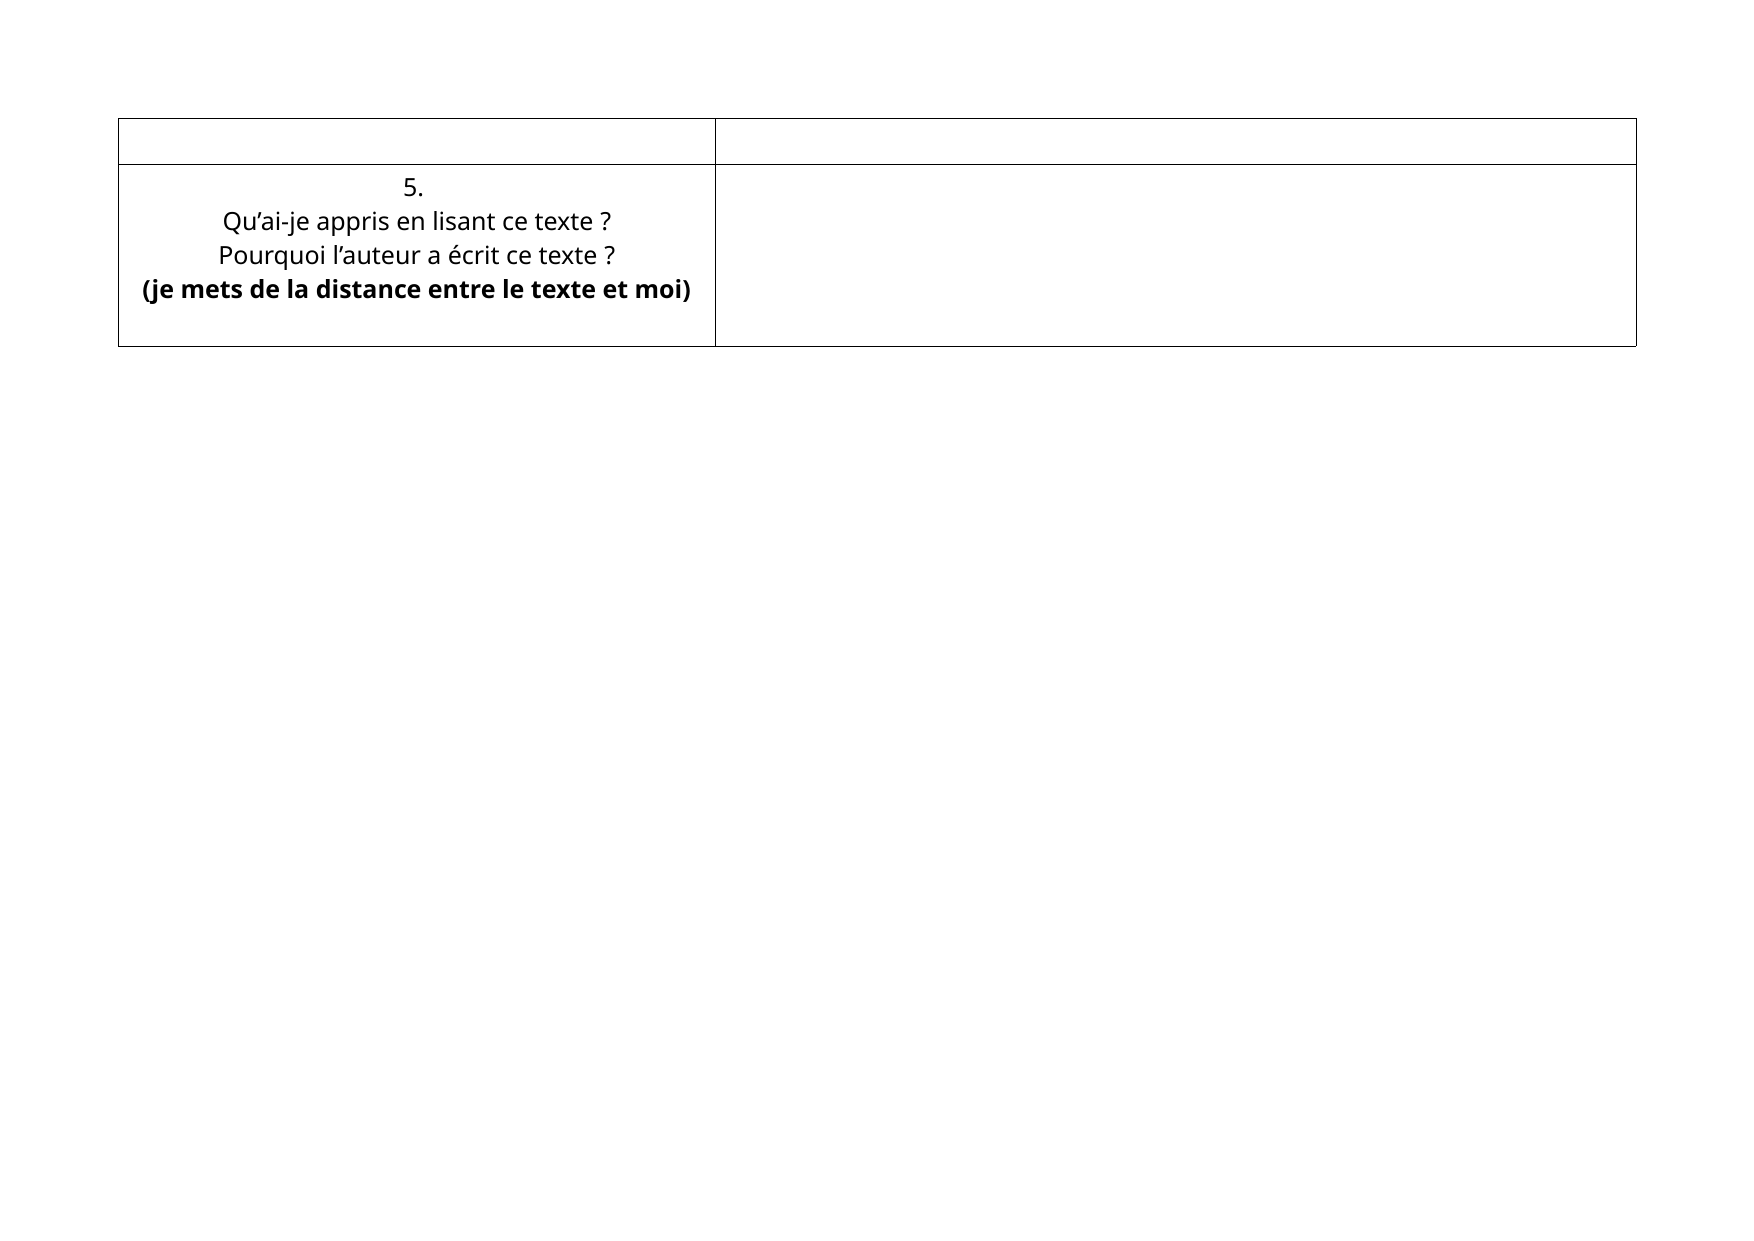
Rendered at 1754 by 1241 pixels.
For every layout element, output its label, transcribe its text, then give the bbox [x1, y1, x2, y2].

table_cell 5. Qu’ai-je appris en lisant ce texte ? Pourquoi l’auteur a écrit ce texte ? (je mets de la distance entre le texte et moi) [119, 165, 715, 346]
table_cell [716, 165, 1636, 346]
table_cell [119, 119, 715, 164]
table_cell [716, 119, 1636, 164]
